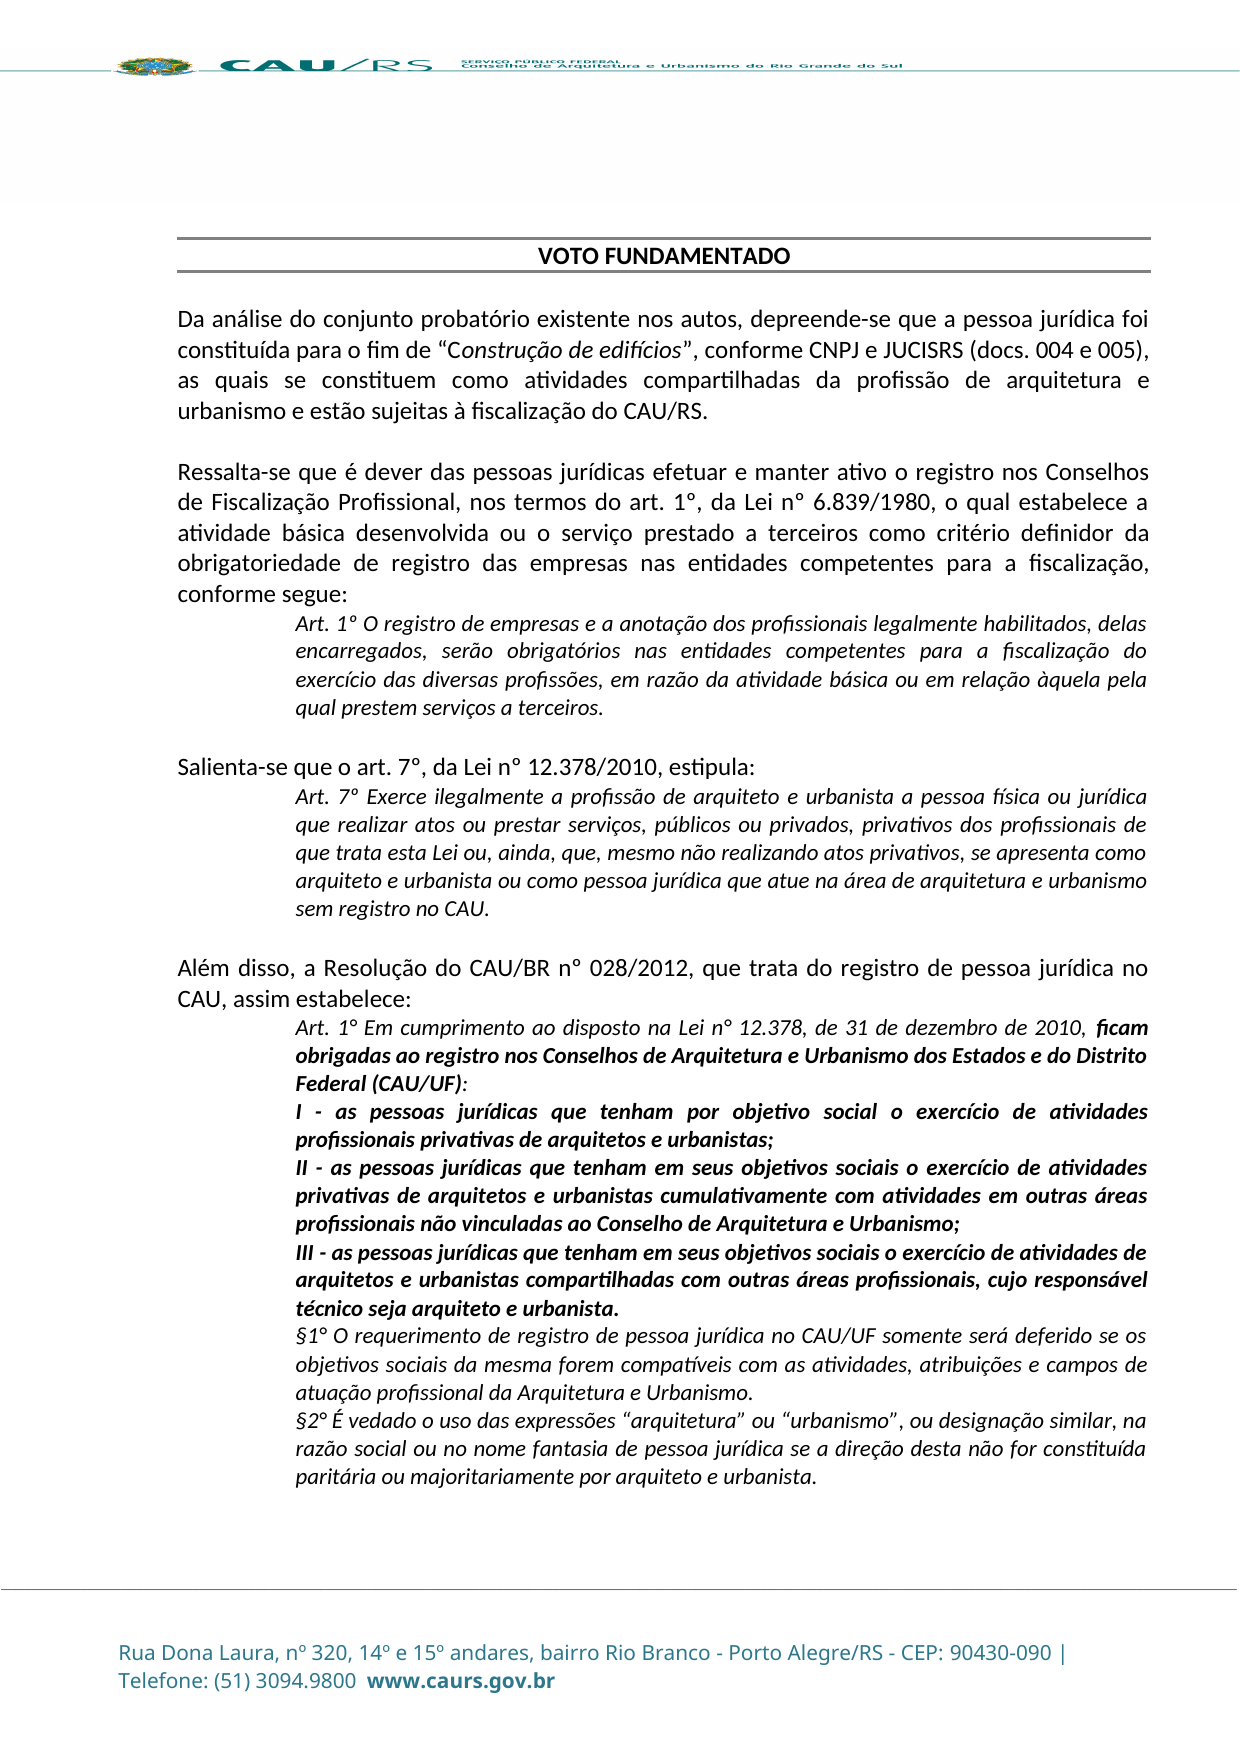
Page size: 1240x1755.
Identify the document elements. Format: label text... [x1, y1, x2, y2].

text Salienta-se que o art. 7º, da Lei nº 12.378/2010, estipula: [177, 751, 1151, 782]
text I - as pessoas jurídicas que tenham por objetivo social o exercício de atividades profissionais privativas de arquitetos e urbanistas; [295, 1097, 1151, 1153]
text §1° O requerimento de registro de pessoa jurídica no CAU/UF somente será deferido se os objetivos sociais da mesma forem compatíveis com as atividades, atribuições e campos de atuação profissional da Arquitetura e Urbanismo. [295, 1322, 1151, 1406]
text §2° É vedado o uso das expressões “arquitetura” ou “urbanismo”, ou designação similar, na razão social ou no nome fantasia de pessoa jurídica se a direção desta não for constituída paritária ou majoritariamente por arquiteto e urbanista. [295, 1406, 1151, 1490]
text Art. 7º Exerce ilegalmente a profissão de arquiteto e urbanista a pessoa física ou jurídica que realizar atos ou prestar serviços, públicos ou privados, privativos dos profissionais de que trata esta Lei ou, ainda, que, mesmo não realizando atos privativos, se apresenta como arquiteto e urbanista ou como pessoa jurídica que atue na área de arquitetura e urbanismo sem registro no CAU. [295, 782, 1151, 922]
text III - as pessoas jurídicas que tenham em seus objetivos sociais o exercício de atividades de arquitetos e urbanistas compartilhadas com outras áreas profissionais, cujo responsável técnico seja arquiteto e urbanista. [295, 1238, 1151, 1322]
text Da análise do conjunto probatório existente nos autos, depreende-se que a pessoa jurídica foi constituída para o fim de “Construção de edifícios”, conforme CNPJ e JUCISRS (docs. 004 e 005), as quais se constituem como atividades compartilhadas da profissão de arquitetura e urbanismo e estão sujeitas à fiscalização do CAU/RS. [177, 303, 1151, 426]
table_header VOTO FUNDAMENTADO [177, 240, 1151, 270]
text Art. 1° Em cumprimento ao disposto na Lei n° 12.378, de 31 de dezembro de 2010, ficam obrigadas ao registro nos Conselhos de Arquitetura e Urbanismo dos Estados e do Distrito Federal (CAU/UF): [295, 1013, 1151, 1097]
text Art. 1º O registro de empresas e a anotação dos profissionais legalmente habilitados, delas encarregados, serão obrigatórios nas entidades competentes para a fiscalização do exercício das diversas profissões, em razão da atividade básica ou em relação àquela pela qual prestem serviços a terceiros. [295, 609, 1151, 721]
text II - as pessoas jurídicas que tenham em seus objetivos sociais o exercício de atividades privativas de arquitetos e urbanistas cumulativamente com atividades em outras áreas profissionais não vinculadas ao Conselho de Arquitetura e Urbanismo; [295, 1153, 1151, 1238]
text Além disso, a Resolução do CAU/BR nº 028/2012, que trata do registro de pessoa jurídica no CAU, assim estabelece: [177, 952, 1151, 1013]
text Ressalta-se que é dever das pessoas jurídicas efetuar e manter ativo o registro nos Conselhos de Fiscalização Profissional, nos termos do art. 1º, da Lei nº 6.839/1980, o qual estabelece a atividade básica desenvolvida ou o serviço prestado a terceiros como critério definidor da obrigatoriedade de registro das empresas nas entidades competentes para a fiscalização, conforme segue: [177, 456, 1151, 609]
